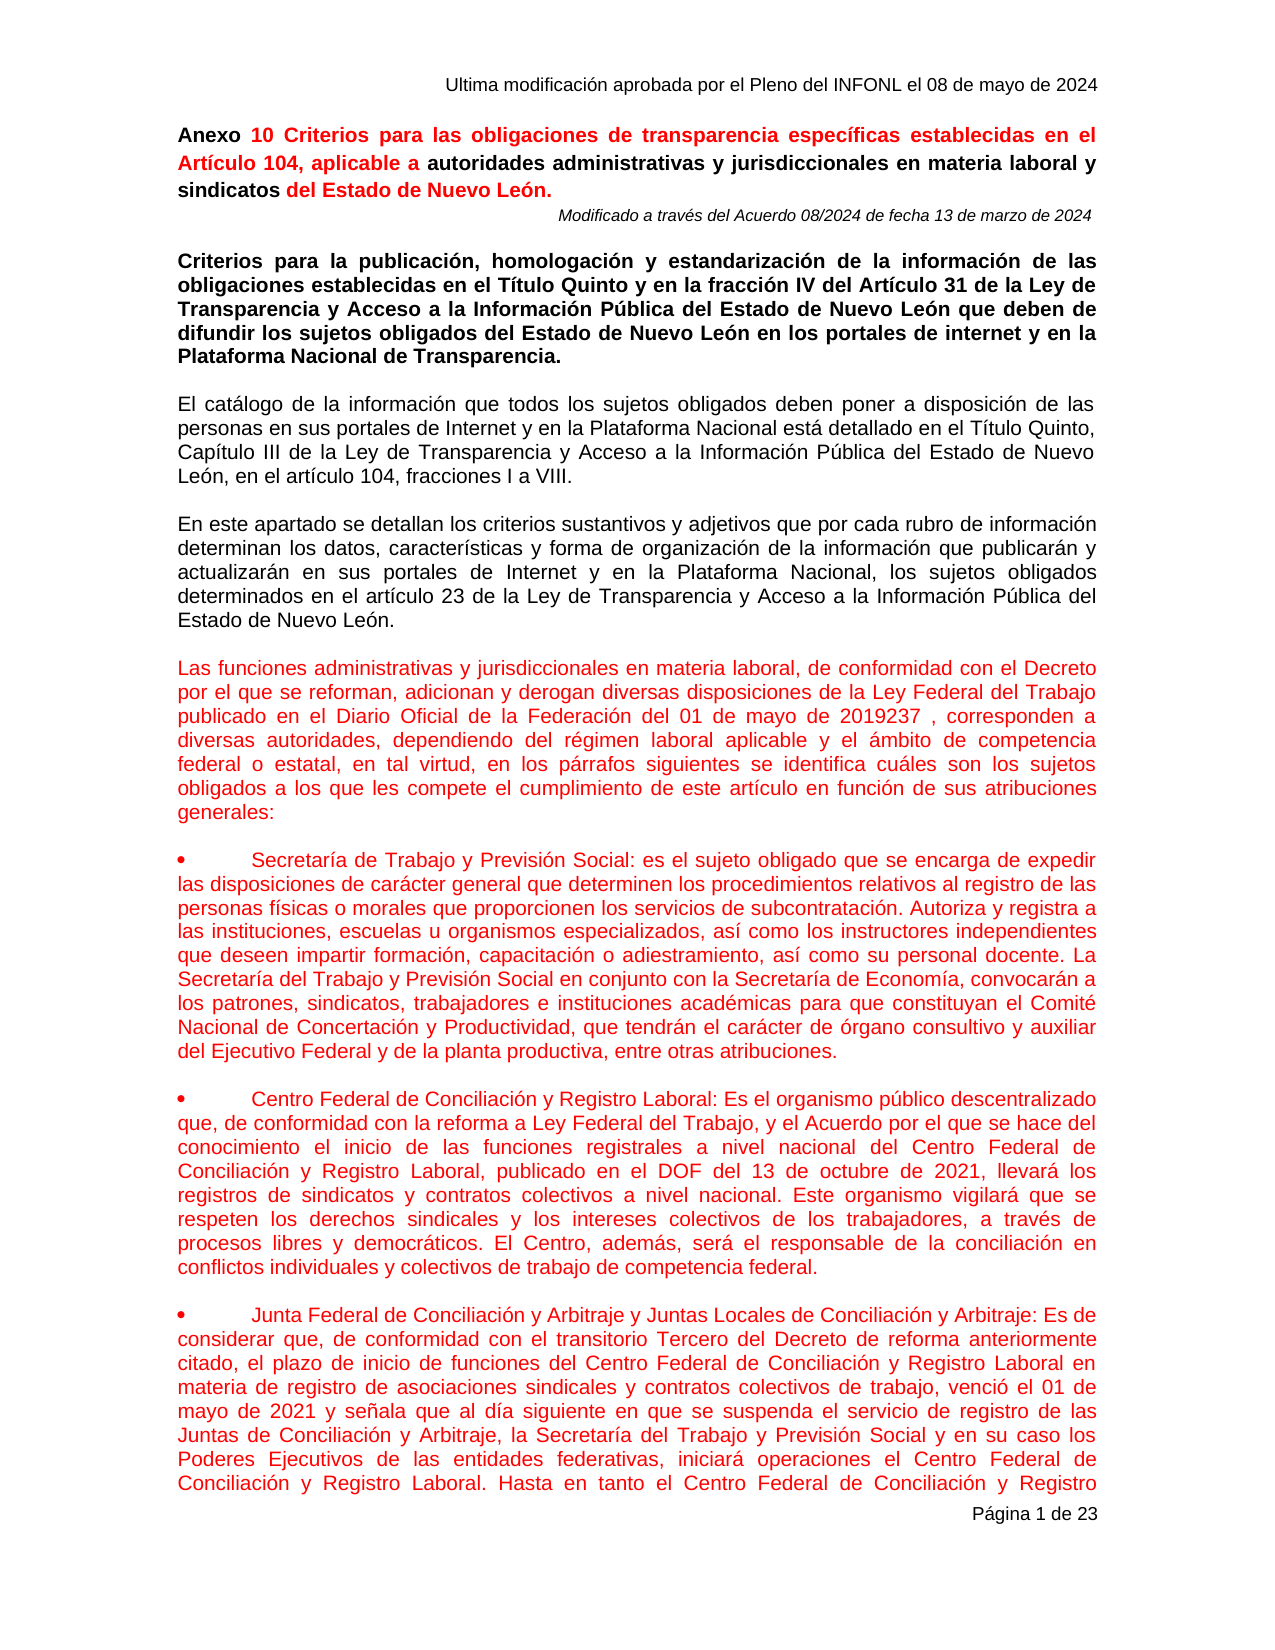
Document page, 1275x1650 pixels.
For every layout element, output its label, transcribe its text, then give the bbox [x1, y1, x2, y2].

text Criterios para la publicación, homologación y estandarización de la información de las obligaciones establecidas en el Título Quinto y en la fracción IV del Artículo 31 de la Ley de Transparencia y Acceso a la Información Pública del Estado de Nuevo León que deben de difundir los sujetos obligados del Estado de Nuevo León en los portales de internet y en la Plataforma Nacional de Transparencia. [177, 248, 1098, 368]
text Modificado a través del Acuerdo 08/2024 de fecha 13 de marzo de 2024 [177, 205, 1098, 224]
text Ultima modificación aprobada por el Pleno del INFONL el 08 de mayo de 2024 [177, 74, 1098, 95]
text Las funciones administrativas y jurisdiccionales en materia laboral, de conformidad con el Decreto por el que se reforman, adicionan y derogan diversas disposiciones de la Ley Federal del Trabajo publicado en el Diario Oficial de la Federación del 01 de mayo de 2019237 , corresponden a diversas autoridades, dependiendo del régimen laboral aplicable y el ámbito de competencia federal o estatal, en tal virtud, en los párrafos siguientes se identifica cuáles son los sujetos obligados a los que les compete el cumplimiento de este artículo en función de sus atribuciones generales: [177, 656, 1098, 823]
text En este apartado se detallan los criterios sustantivos y adjetivos que por cada rubro de información determinan los datos, características y forma de organización de la información que publicarán y actualizarán en sus portales de Internet y en la Plataforma Nacional, los sujetos obligados determinados en el artículo 23 de la Ley de Transparencia y Acceso a la Información Pública del Estado de Nuevo León. [177, 512, 1098, 632]
text El catálogo de la información que todos los sujetos obligados deben poner a disposición de las personas en sus portales de Internet y en la Plataforma Nacional está detallado en el Título Quinto, Capítulo III de la Ley de Transparencia y Acceso a la Información Pública del Estado de Nuevo León, en el artículo 104, fracciones I a VIII. [177, 392, 1096, 488]
list Junta Federal de Conciliación y Arbitraje y Juntas Locales de Conciliación y Arbitraje: Es de considerar que, de conformidad con el transitorio Tercero del Decreto de reforma anteriormente citado, el plazo de inicio de funciones del Centro Federal de Conciliación y Registro Laboral en materia de registro de asociaciones sindicales y contratos colectivos de trabajo, venció el 01 de mayo de 2021 y señala que al día siguiente en que se suspenda el servicio de registro de las Juntas de Conciliación y Arbitraje, la Secretaría del Trabajo y Previsión Social y en su caso los Poderes Ejecutivos de las entidades federativas, iniciará operaciones el Centro Federal de Conciliación y Registro Laboral. Hasta en tanto el Centro Federal de Conciliación y Registro [177, 1303, 1098, 1494]
list Centro Federal de Conciliación y Registro Laboral: Es el organismo público descentralizado que, de conformidad con la reforma a Ley Federal del Trabajo, y el Acuerdo por el que se hace del conocimiento el inicio de las funciones registrales a nivel nacional del Centro Federal de Conciliación y Registro Laboral, publicado en el DOF del 13 de octubre de 2021, llevará los registros de sindicatos y contratos colectivos a nivel nacional. Este organismo vigilará que se respeten los derechos sindicales y los intereses colectivos de los trabajadores, a través de procesos libres y democráticos. El Centro, además, será el responsable de la conciliación en conflictos individuales y colectivos de trabajo de competencia federal. [177, 1087, 1098, 1279]
list Secretaría de Trabajo y Previsión Social: es el sujeto obligado que se encarga de expedir las disposiciones de carácter general que determinen los procedimientos relativos al registro de las personas físicas o morales que proporcionen los servicios de subcontratación. Autoriza y registra a las instituciones, escuelas u organismos especializados, así como los instructores independientes que deseen impartir formación, capacitación o adiestramiento, así como su personal docente. La Secretaría del Trabajo y Previsión Social en conjunto con la Secretaría de Economía, convocarán a los patrones, sindicatos, trabajadores e instituciones académicas para que constituyan el Comité Nacional de Concertación y Productividad, que tendrán el carácter de órgano consultivo y auxiliar del Ejecutivo Federal y de la planta productiva, entre otras atribuciones. [177, 847, 1098, 1063]
text Anexo 10 Criterios para las obligaciones de transparencia específicas establecidas en el Artículo 104, aplicable a autoridades administrativas y jurisdiccionales en materia laboral y sindicatos del Estado de Nuevo León. [177, 123, 1098, 202]
